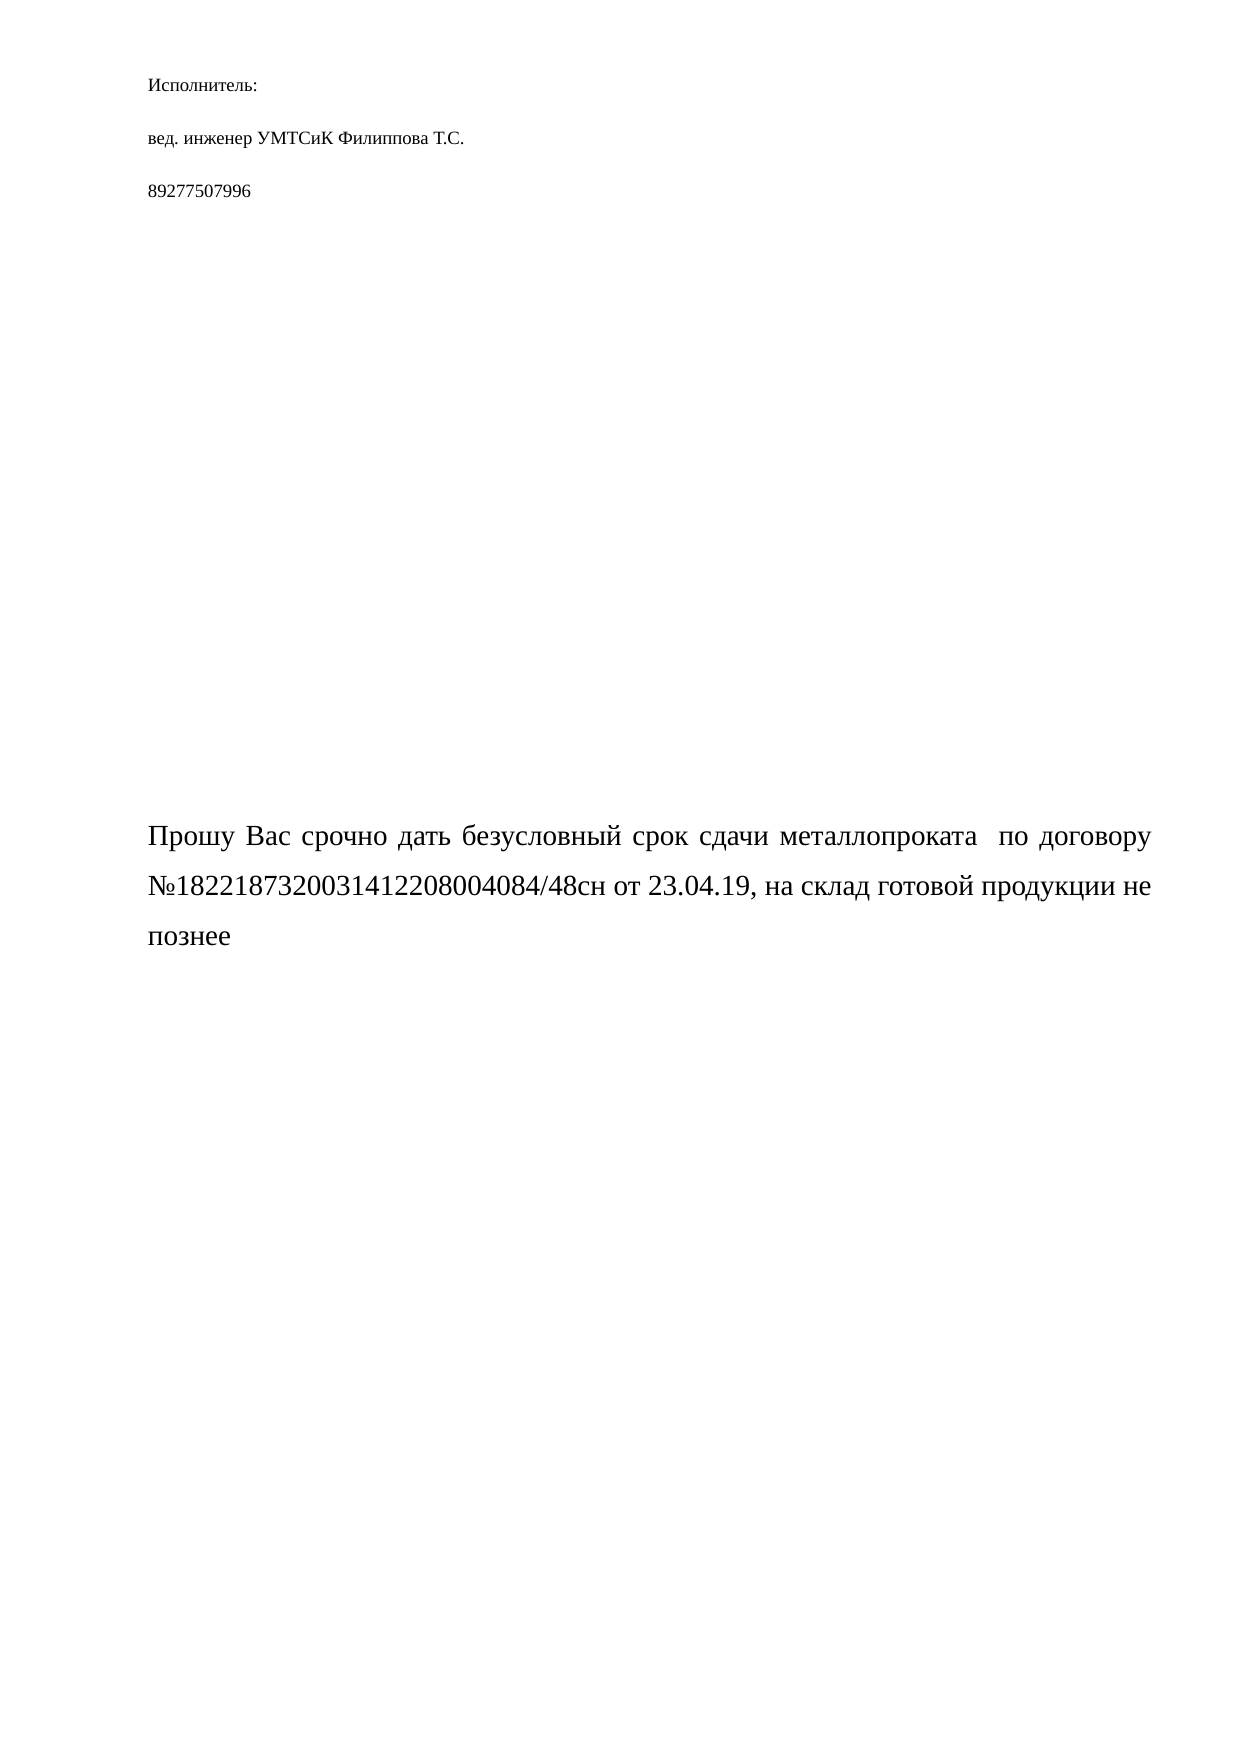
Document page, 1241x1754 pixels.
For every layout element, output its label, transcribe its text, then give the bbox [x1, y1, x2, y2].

text 89277507996 [148, 180, 1152, 202]
text Прошу Вас срочно дать безусловный срок сдачи металлопроката по договору №1822187320031412208004084/48сн от 23.04.19, на склад готовой продукции не познее [148, 818, 1152, 952]
text вед. инженер УМТСиК Филиппова Т.С. [148, 127, 1152, 148]
text Исполнитель: [148, 74, 1152, 95]
